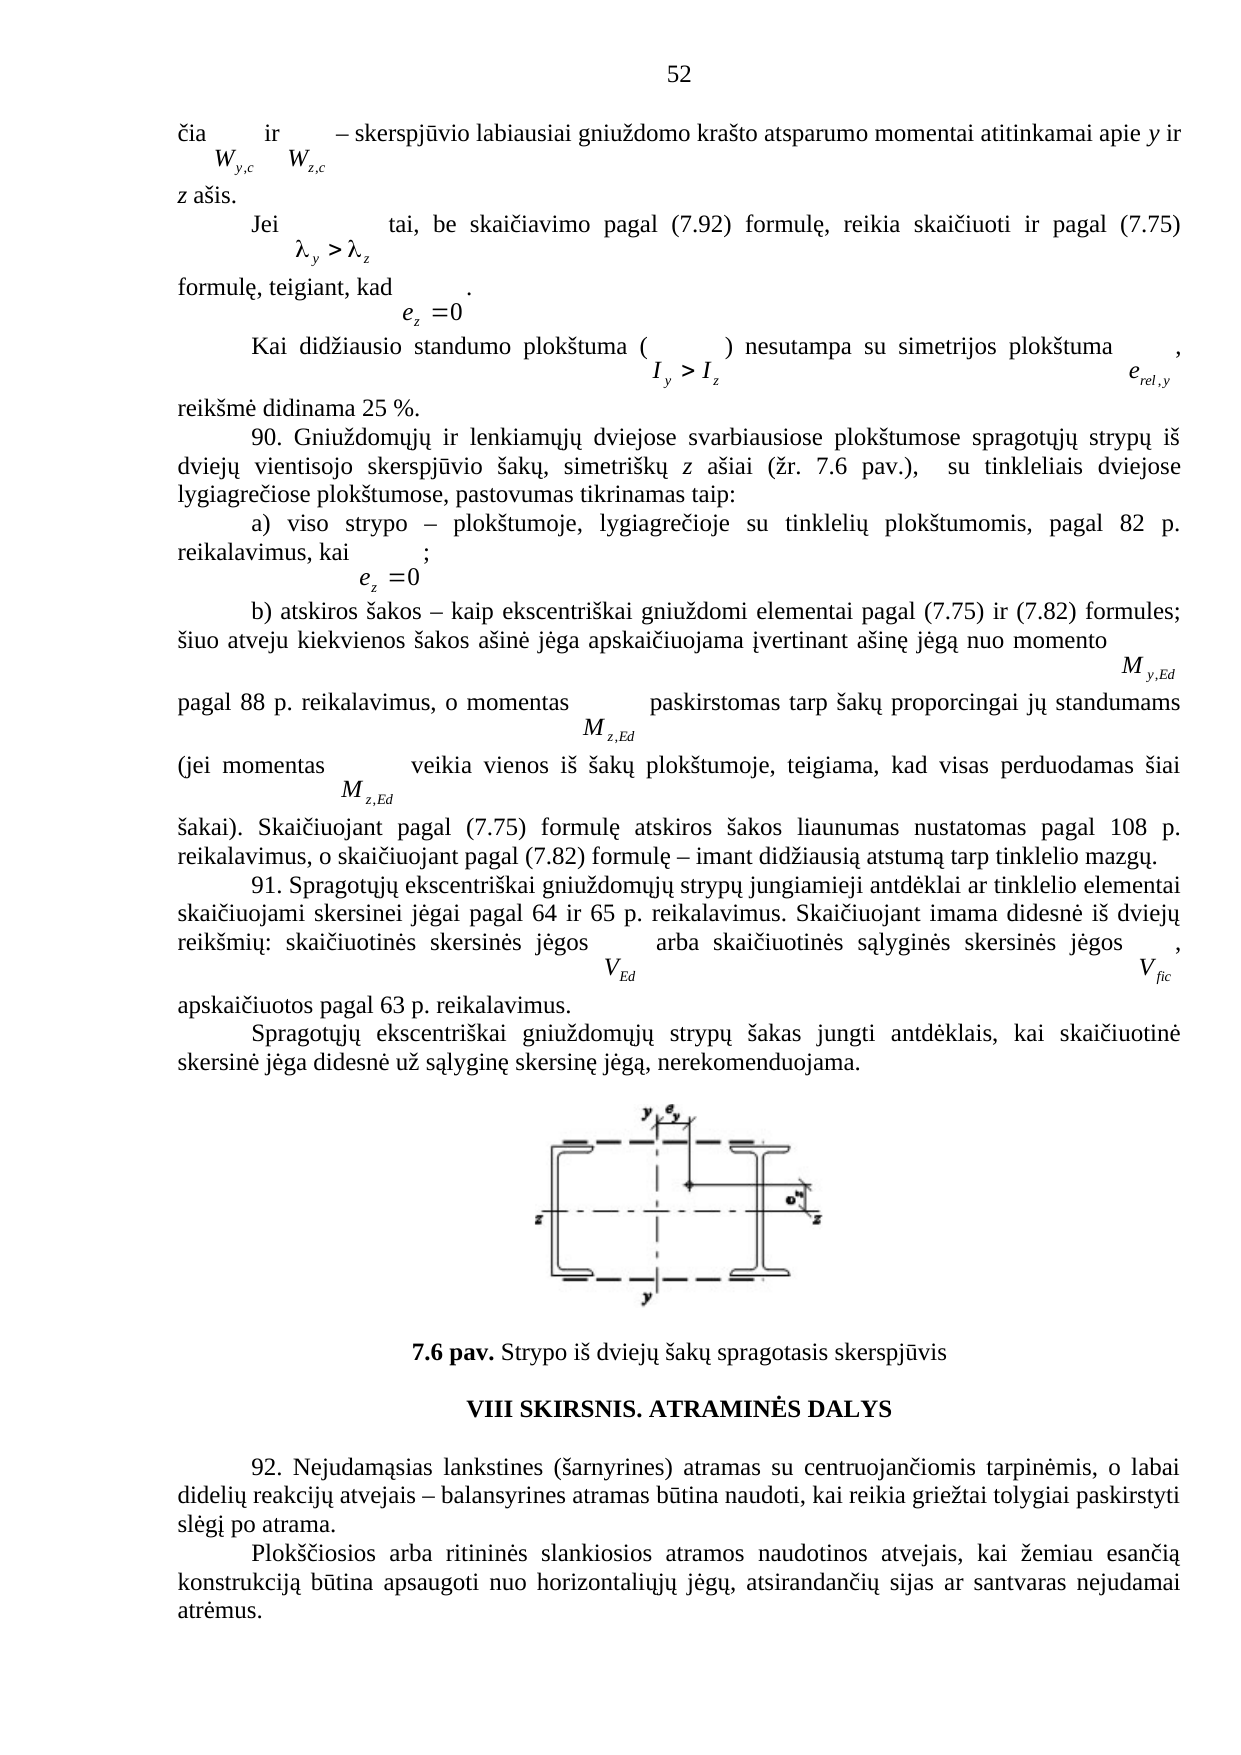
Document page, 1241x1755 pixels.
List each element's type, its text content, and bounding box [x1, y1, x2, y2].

text čia ir – skerspjūvio labiausiai gniuždomo krašto atsparumo momentai atitinkamai apie y ir z ašis. [177, 118, 1181, 209]
text 7.6 pav. Strypo iš dviejų šakų spragotasis skerspjūvis [177, 1337, 1181, 1365]
text b) atskiros šakos – kaip ekscentriškai gniuždomi elementai pagal (7.75) ir (7.82) formules; šiuo atveju kiekvienos šakos ašinė jėga apskaičiuojama įvertinant ašinę jėgą nuo momento pagal 88 p. reikalavimus, o momentas paskirstomas tarp šakų proporcingai jų standumams (jei momentas veikia vienos iš šakų plokštumoje, teigiama, kad visas perduodamas šiai šakai). Skaičiuojant pagal (7.75) formulę atskiros šakos liaunumas nustatomas pagal 108 p. reikalavimus, o skaičiuojant pagal (7.82) formulę – imant didžiausią atstumą tarp tinklelio mazgų. [177, 596, 1181, 870]
text Kai didžiausio standumo plokštuma () nesutampa su simetrijos plokštuma , reikšmė didinama 25 %. [177, 331, 1181, 422]
text 92. Nejudamąsias lankstines (šarnyrines) atramas su centruojančiomis tarpinėmis, o labai didelių reakcijų atvejais – balansyrines atramas būtina naudoti, kai reikia griežtai tolygiai paskirstyti slėgį po atrama. [177, 1452, 1181, 1538]
text Jei tai, be skaičiavimo pagal (7.92) formulę, reikia skaičiuoti ir pagal (7.75) formulę, teigiant, kad . [177, 209, 1181, 331]
text Plokščiosios arba ritininės slankiosios atramos naudotinos atvejais, kai žemiau esančią konstrukciją būtina apsaugoti nuo horizontaliųjų jėgų, atsirandančių sijas ar santvaras nejudamai atrėmus. [177, 1538, 1181, 1624]
text a) viso strypo – plokštumoje, lygiagrečioje su tinklelių plokštumomis, pagal 82 p. reikalavimus, kai ; [177, 508, 1181, 596]
text 91. Spragotųjų ekscentriškai gniuždomųjų strypų jungiamieji antdėklai ar tinklelio elementai skaičiuojami skersinei jėgai pagal 64 ir 65 p. reikalavimus. Skaičiuojant imama didesnė iš dviejų reikšmių: skaičiuotinės skersinės jėgos arba skaičiuotinės sąlyginės skersinės jėgos , apskaičiuotos pagal 63 p. reikalavimus. [177, 870, 1181, 1018]
text 90. Gniuždomųjų ir lenkiamųjų dviejose svarbiausiose plokštumose spragotųjų strypų iš dviejų vientisojo skerspjūvio šakų, simetriškų z ašiai (žr. 7.6 pav.), su tinkleliais dviejose lygiagrečiose plokštumose, pastovumas tikrinamas taip: [177, 422, 1181, 508]
text VIII SKIRSNIS. ATRAMINĖS DALYS [177, 1394, 1181, 1423]
text Spragotųjų ekscentriškai gniuždomųjų strypų šakas jungti antdėklais, kai skaičiuotinė skersinė jėga didesnė už sąlyginę skersinę jėgą, nerekomenduojama. [177, 1018, 1181, 1076]
